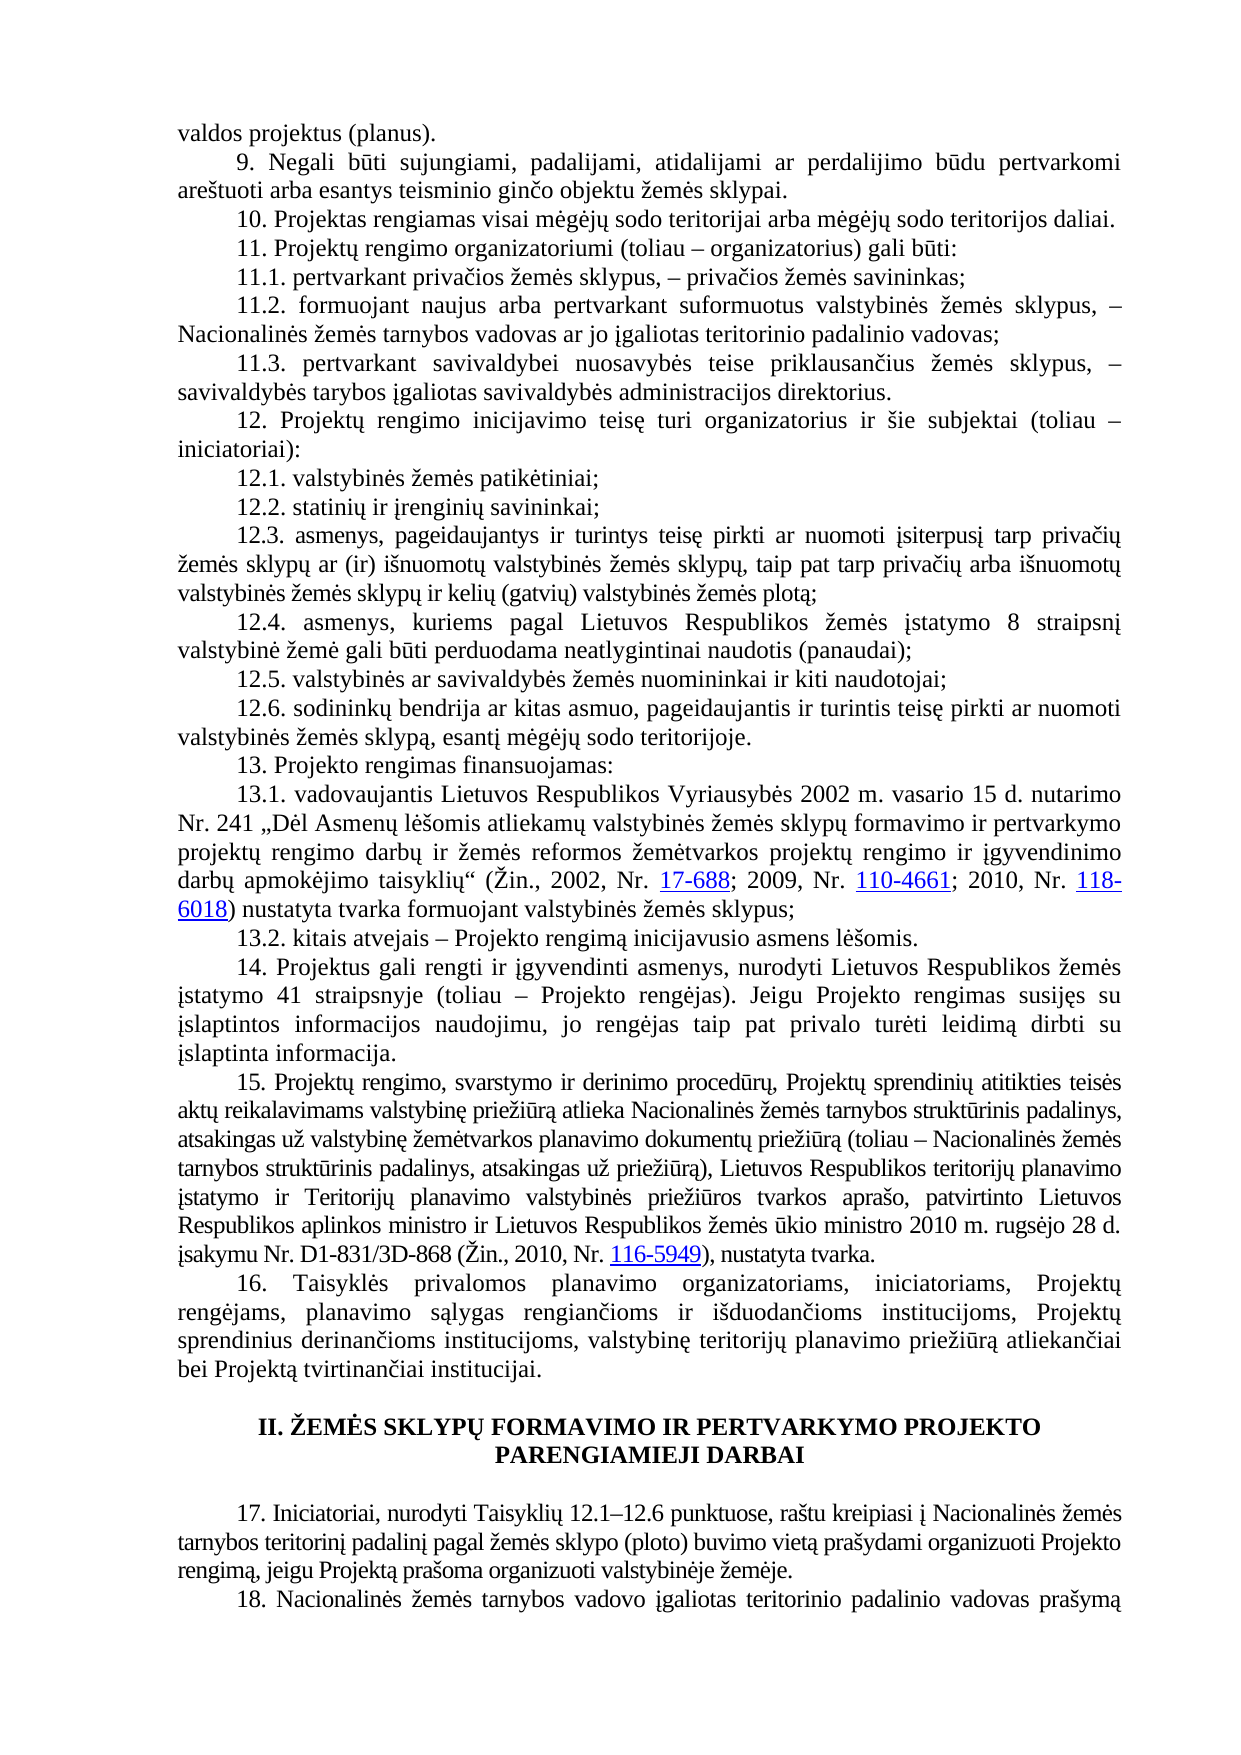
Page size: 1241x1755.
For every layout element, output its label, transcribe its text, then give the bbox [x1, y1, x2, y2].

text 11.3. pertvarkant savivaldybei nuosavybės teise priklausančius žemės sklypus, – savivaldybės tarybos įgaliotas savivaldybės administracijos direktorius. [177, 348, 1122, 406]
text valdos projektus (planus). [177, 118, 1122, 147]
text 14. Projektus gali rengti ir įgyvendinti asmenys, nurodyti Lietuvos Respublikos žemės įstatymo 41 straipsnyje (toliau – Projekto rengėjas). Jeigu Projekto rengimas susijęs su įslaptintos informacijos naudojimu, jo rengėjas taip pat privalo turėti leidimą dirbti su įslaptinta informacija. [177, 952, 1122, 1067]
text 11. Projektų rengimo organizatoriumi (toliau – organizatorius) gali būti: [177, 233, 1122, 262]
text 15. Projektų rengimo, svarstymo ir derinimo procedūrų, Projektų sprendinių atitikties teisės aktų reikalavimams valstybinę priežiūrą atlieka Nacionalinės žemės tarnybos struktūrinis padalinys, atsakingas už valstybinę žemėtvarkos planavimo dokumentų priežiūrą (toliau – Nacionalinės žemės tarnybos struktūrinis padalinys, atsakingas už priežiūrą), Lietuvos Respublikos teritorijų planavimo įstatymo ir Teritorijų planavimo valstybinės priežiūros tvarkos aprašo, patvirtinto Lietuvos Respublikos aplinkos ministro ir Lietuvos Respublikos žemės ūkio ministro 2010 m. rugsėjo 28 d. įsakymu Nr. D1-831/3D-868 (Žin., 2010, Nr. 116-5949), nustatyta tvarka. [177, 1067, 1122, 1268]
text 18. Nacionalinės žemės tarnybos vadovo įgaliotas teritorinio padalinio vadovas prašymą [177, 1584, 1122, 1613]
text 11.2. formuojant naujus arba pertvarkant suformuotus valstybinės žemės sklypus, – Nacionalinės žemės tarnybos vadovas ar jo įgaliotas teritorinio padalinio vadovas; [177, 291, 1122, 348]
text 16. Taisyklės privalomos planavimo organizatoriams, iniciatoriams, Projektų rengėjams, planavimo sąlygas rengiančioms ir išduodančioms institucijoms, Projektų sprendinius derinančioms institucijoms, valstybinę teritorijų planavimo priežiūrą atliekančiai bei Projektą tvirtinančiai institucijai. [177, 1268, 1122, 1383]
text 12.6. sodininkų bendrija ar kitas asmuo, pageidaujantis ir turintis teisę pirkti ar nuomoti valstybinės žemės sklypą, esantį mėgėjų sodo teritorijoje. [177, 693, 1122, 751]
text 11.1. pertvarkant privačios žemės sklypus, – privačios žemės savininkas; [177, 262, 1122, 291]
text 12.3. asmenys, pageidaujantys ir turintys teisę pirkti ar nuomoti įsiterpusį tarp privačių žemės sklypų ar (ir) išnuomotų valstybinės žemės sklypų, taip pat tarp privačių arba išnuomotų valstybinės žemės sklypų ir kelių (gatvių) valstybinės žemės plotą; [177, 521, 1122, 607]
text 10. Projektas rengiamas visai mėgėjų sodo teritorijai arba mėgėjų sodo teritorijos daliai. [177, 204, 1122, 233]
text 13.1. vadovaujantis Lietuvos Respublikos Vyriausybės 2002 m. vasario 15 d. nutarimo Nr. 241 „Dėl Asmenų lėšomis atliekamų valstybinės žemės sklypų formavimo ir pertvarkymo projektų rengimo darbų ir žemės reformos žemėtvarkos projektų rengimo ir įgyvendinimo darbų apmokėjimo taisyklių“ (Žin., 2002, Nr. 17-688; 2009, Nr. 110-4661; 2010, Nr. 118-6018) nustatyta tvarka formuojant valstybinės žemės sklypus; [177, 779, 1122, 923]
text 12.5. valstybinės ar savivaldybės žemės nuomininkai ir kiti naudotojai; [177, 664, 1122, 693]
text 9. Negali būti sujungiami, padalijami, atidalijami ar perdalijimo būdu pertvarkomi areštuoti arba esantys teisminio ginčo objektu žemės sklypai. [177, 147, 1122, 204]
text 12.2. statinių ir įrenginių savininkai; [177, 492, 1122, 521]
text 12.4. asmenys, kuriems pagal Lietuvos Respublikos žemės įstatymo 8 straipsnį valstybinė žemė gali būti perduodama neatlygintinai naudotis (panaudai); [177, 607, 1122, 664]
text 13. Projekto rengimas finansuojamas: [177, 751, 1122, 779]
text II. ŽEMĖS SKLYPŲ FORMAVIMO IR PERTVARKYMO PROJEKTO PARENGIAMIEJI DARBAI [177, 1412, 1122, 1469]
text 12.1. valstybinės žemės patikėtiniai; [177, 463, 1122, 492]
text 13.2. kitais atvejais – Projekto rengimą inicijavusio asmens lėšomis. [177, 923, 1122, 952]
text 12. Projektų rengimo inicijavimo teisę turi organizatorius ir šie subjektai (toliau – iniciatoriai): [177, 406, 1122, 463]
text 17. Iniciatoriai, nurodyti Taisyklių 12.1–12.6 punktuose, raštu kreipiasi į Nacionalinės žemės tarnybos teritorinį padalinį pagal žemės sklypo (ploto) buvimo vietą prašydami organizuoti Projekto rengimą, jeigu Projektą prašoma organizuoti valstybinėje žemėje. [177, 1498, 1122, 1584]
